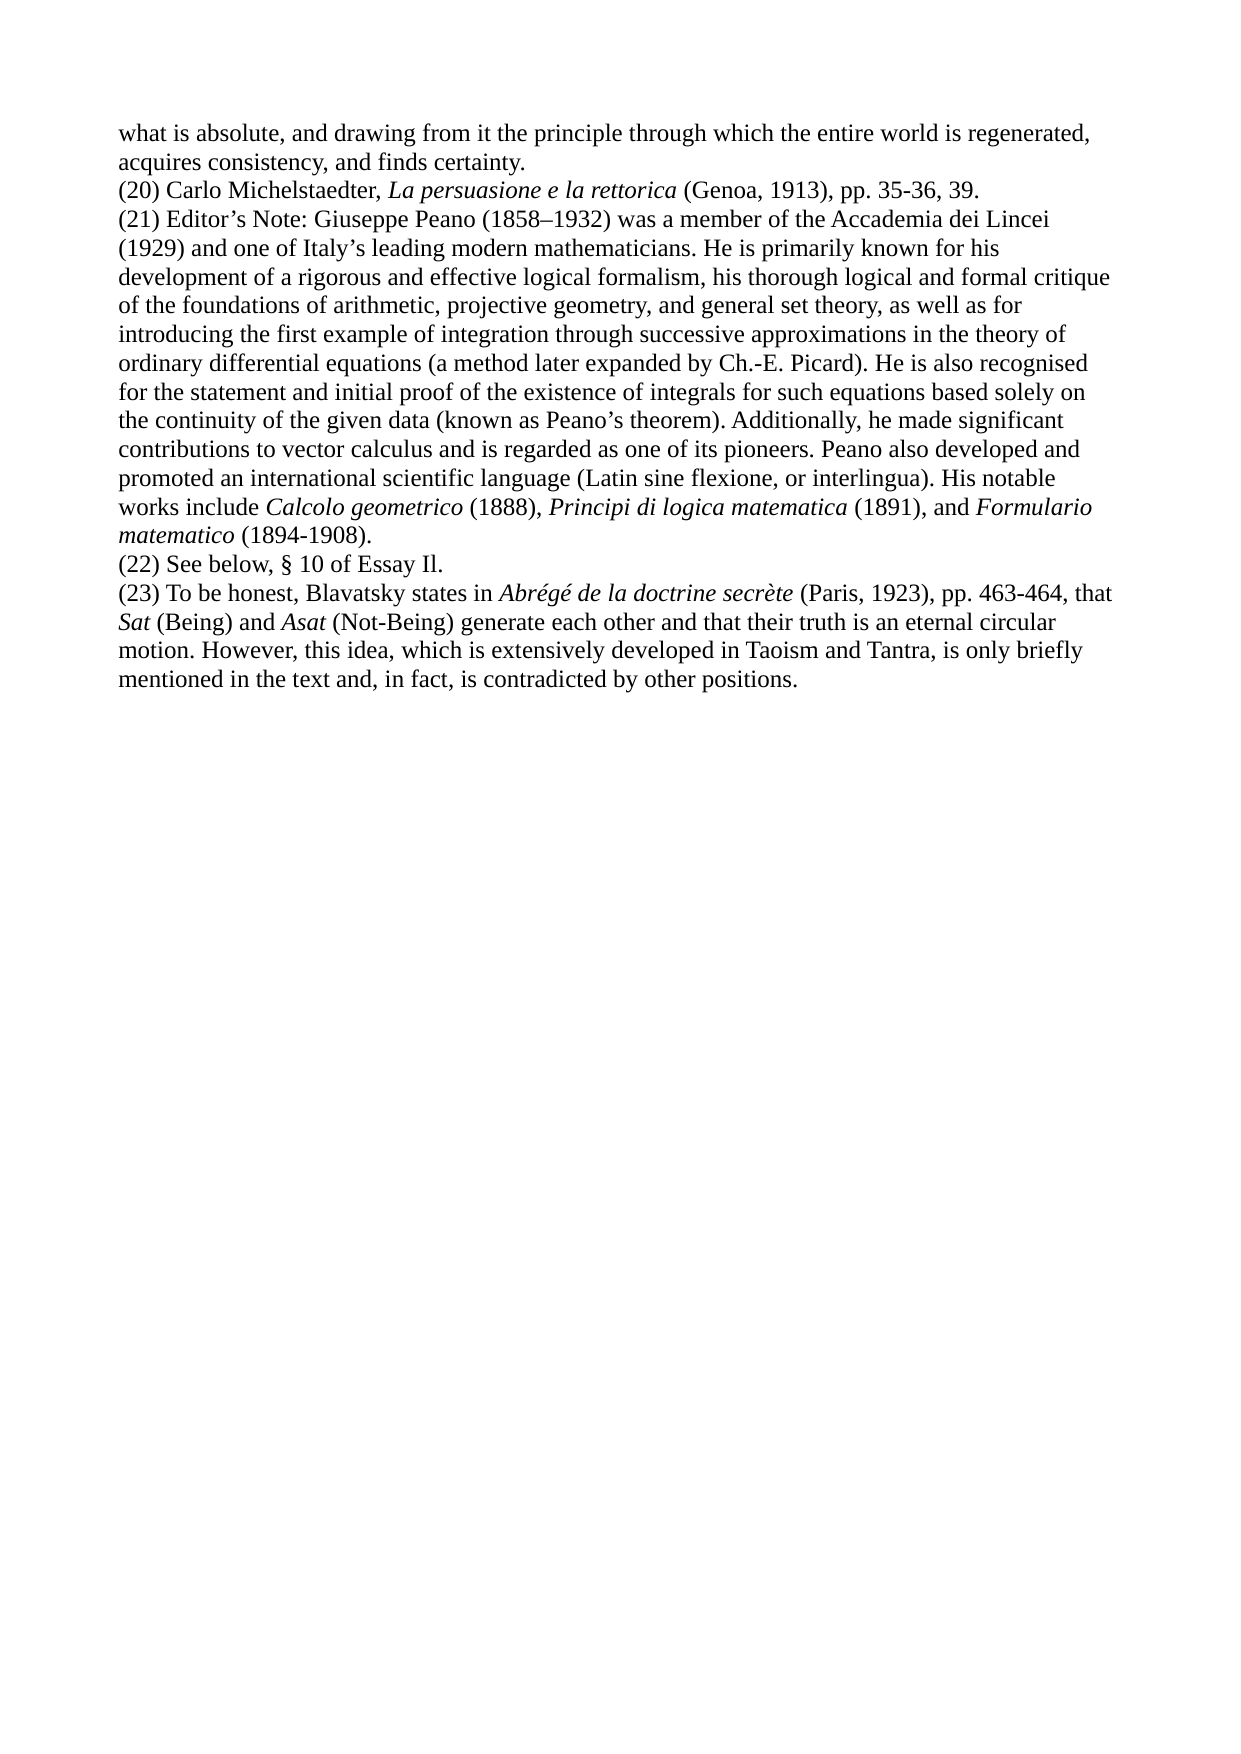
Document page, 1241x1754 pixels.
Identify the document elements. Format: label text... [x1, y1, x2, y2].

text (21) Editor’s Note: Giuseppe Peano (1858–1932) was a member of the Accademia dei Lincei (1929) and one of Italy’s leading modern mathematicians. He is primarily known for his development of a rigorous and effective logical formalism, his thorough logical and formal critique of the foundations of arithmetic, projective geometry, and general set theory, as well as for introducing the first example of integration through successive approximations in the theory of ordinary differential equations (a method later expanded by Ch.-E. Picard). He is also recognised for the statement and initial proof of the existence of integrals for such equations based solely on the continuity of the given data (known as Peano’s theorem). Additionally, he made significant contributions to vector calculus and is regarded as one of its pioneers. Peano also developed and promoted an international scientific language (Latin sine flexione, or interlingua). His notable works include Calcolo geometrico (1888), Principi di logica matematica (1891), and Formulario matematico (1894-1908). (22) See below, § 10 of Essay Il. [118, 204, 1122, 578]
text (20) Carlo Michelstaedter, La persuasione e la rettorica (Genoa, 1913), pp. 35-36, 39. [118, 176, 1122, 204]
text (23) To be honest, Blavatsky states in Abrégé de la doctrine secrète (Paris, 1923), pp. 463-464, that Sat (Being) and Asat (Not-Being) generate each other and that their truth is an eternal circular motion. However, this idea, which is extensively developed in Taoism and Tantra, is only briefly mentioned in the text and, in fact, is contradicted by other positions. [118, 578, 1122, 693]
text what is absolute, and drawing from it the principle through which the entire world is regenerated, acquires consistency, and finds certainty. [118, 118, 1122, 176]
